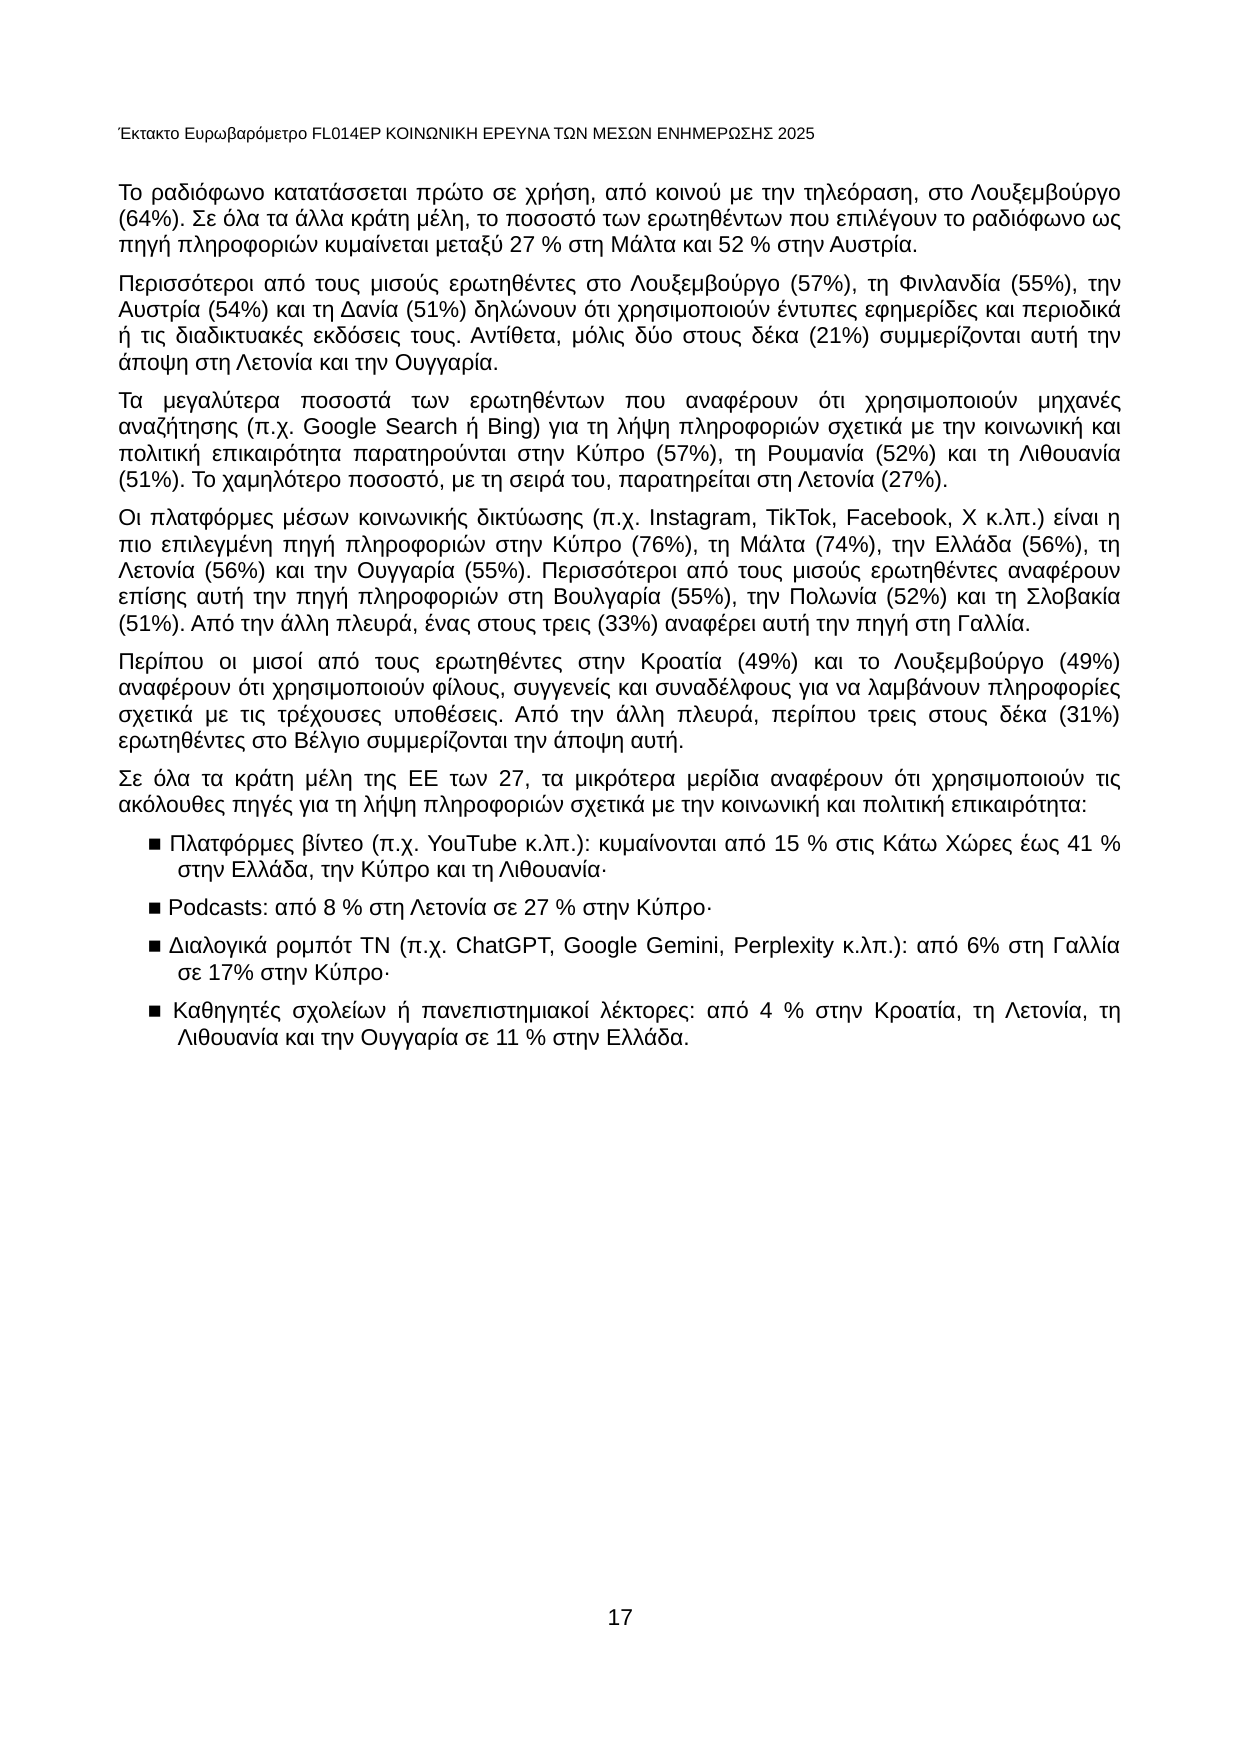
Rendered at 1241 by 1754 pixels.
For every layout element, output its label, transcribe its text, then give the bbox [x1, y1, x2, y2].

text ■ Καθηγητές σχολείων ή πανεπιστημιακοί λέκτορες: από 4 % στην Κροατία, τη Λετονία, τη Λιθουανία και την Ουγγαρία σε 11 % στην Ελλάδα. [148, 997, 1122, 1050]
text Περισσότεροι από τους μισούς ερωτηθέντες στο Λουξεμβούργο (57%), τη Φινλανδία (55%), την Αυστρία (54%) και τη Δανία (51%) δηλώνουν ότι χρησιμοποιούν έντυπες εφημερίδες και περιοδικά ή τις διαδικτυακές εκδόσεις τους. Αντίθετα, μόλις δύο στους δέκα (21%) συμμερίζονται αυτή την άποψη στη Λετονία και την Ουγγαρία. [118, 269, 1122, 375]
text Περίπου οι μισοί από τους ερωτηθέντες στην Κροατία (49%) και το Λουξεμβούργο (49%) αναφέρουν ότι χρησιμοποιούν φίλους, συγγενείς και συναδέλφους για να λαμβάνουν πληροφορίες σχετικά με τις τρέχουσες υποθέσεις. Από την άλλη πλευρά, περίπου τρεις στους δέκα (31%) ερωτηθέντες στο Βέλγιο συμμερίζονται την άποψη αυτή. [118, 648, 1122, 753]
text Τα μεγαλύτερα ποσοστά των ερωτηθέντων που αναφέρουν ότι χρησιμοποιούν μηχανές αναζήτησης (π.χ. Google Search ή Bing) για τη λήψη πληροφοριών σχετικά με την κοινωνική και πολιτική επικαιρότητα παρατηρούνται στην Κύπρο (57%), τη Ρουμανία (52%) και τη Λιθουανία (51%). Το χαμηλότερο ποσοστό, με τη σειρά του, παρατηρείται στη Λετονία (27%). [118, 387, 1122, 492]
text ■ Διαλογικά ρομπότ ΤΝ (π.χ. ChatGPT, Google Gemini, Perplexity κ.λπ.): από 6% στη Γαλλία σε 17% στην Κύπρο· [148, 932, 1122, 985]
text Οι πλατφόρμες μέσων κοινωνικής δικτύωσης (π.χ. Instagram, TikTok, Facebook, X κ.λπ.) είναι η πιο επιλεγμένη πηγή πληροφοριών στην Κύπρο (76%), τη Μάλτα (74%), την Ελλάδα (56%), τη Λετονία (56%) και την Ουγγαρία (55%). Περισσότεροι από τους μισούς ερωτηθέντες αναφέρουν επίσης αυτή την πηγή πληροφοριών στη Βουλγαρία (55%), την Πολωνία (52%) και τη Σλοβακία (51%). Από την άλλη πλευρά, ένας στους τρεις (33%) αναφέρει αυτή την πηγή στη Γαλλία. [118, 504, 1122, 636]
text ■ Πλατφόρμες βίντεο (π.χ. YouTube κ.λπ.): κυμαίνονται από 15 % στις Κάτω Χώρες έως 41 % στην Ελλάδα, την Κύπρο και τη Λιθουανία· [148, 830, 1122, 882]
text Το ραδιόφωνο κατατάσσεται πρώτο σε χρήση, από κοινού με την τηλεόραση, στο Λουξεμβούργο (64%). Σε όλα τα άλλα κράτη μέλη, το ποσοστό των ερωτηθέντων που επιλέγουν το ραδιόφωνο ως πηγή πληροφοριών κυμαίνεται μεταξύ 27 % στη Μάλτα και 52 % στην Αυστρία. [118, 179, 1122, 258]
text ■ Podcasts: από 8 % στη Λετονία σε 27 % στην Κύπρο· [148, 894, 1122, 921]
text Σε όλα τα κράτη μέλη της ΕΕ των 27, τα μικρότερα μερίδια αναφέρουν ότι χρησιμοποιούν τις ακόλουθες πηγές για τη λήψη πληροφοριών σχετικά με την κοινωνική και πολιτική επικαιρότητα: [118, 765, 1122, 818]
